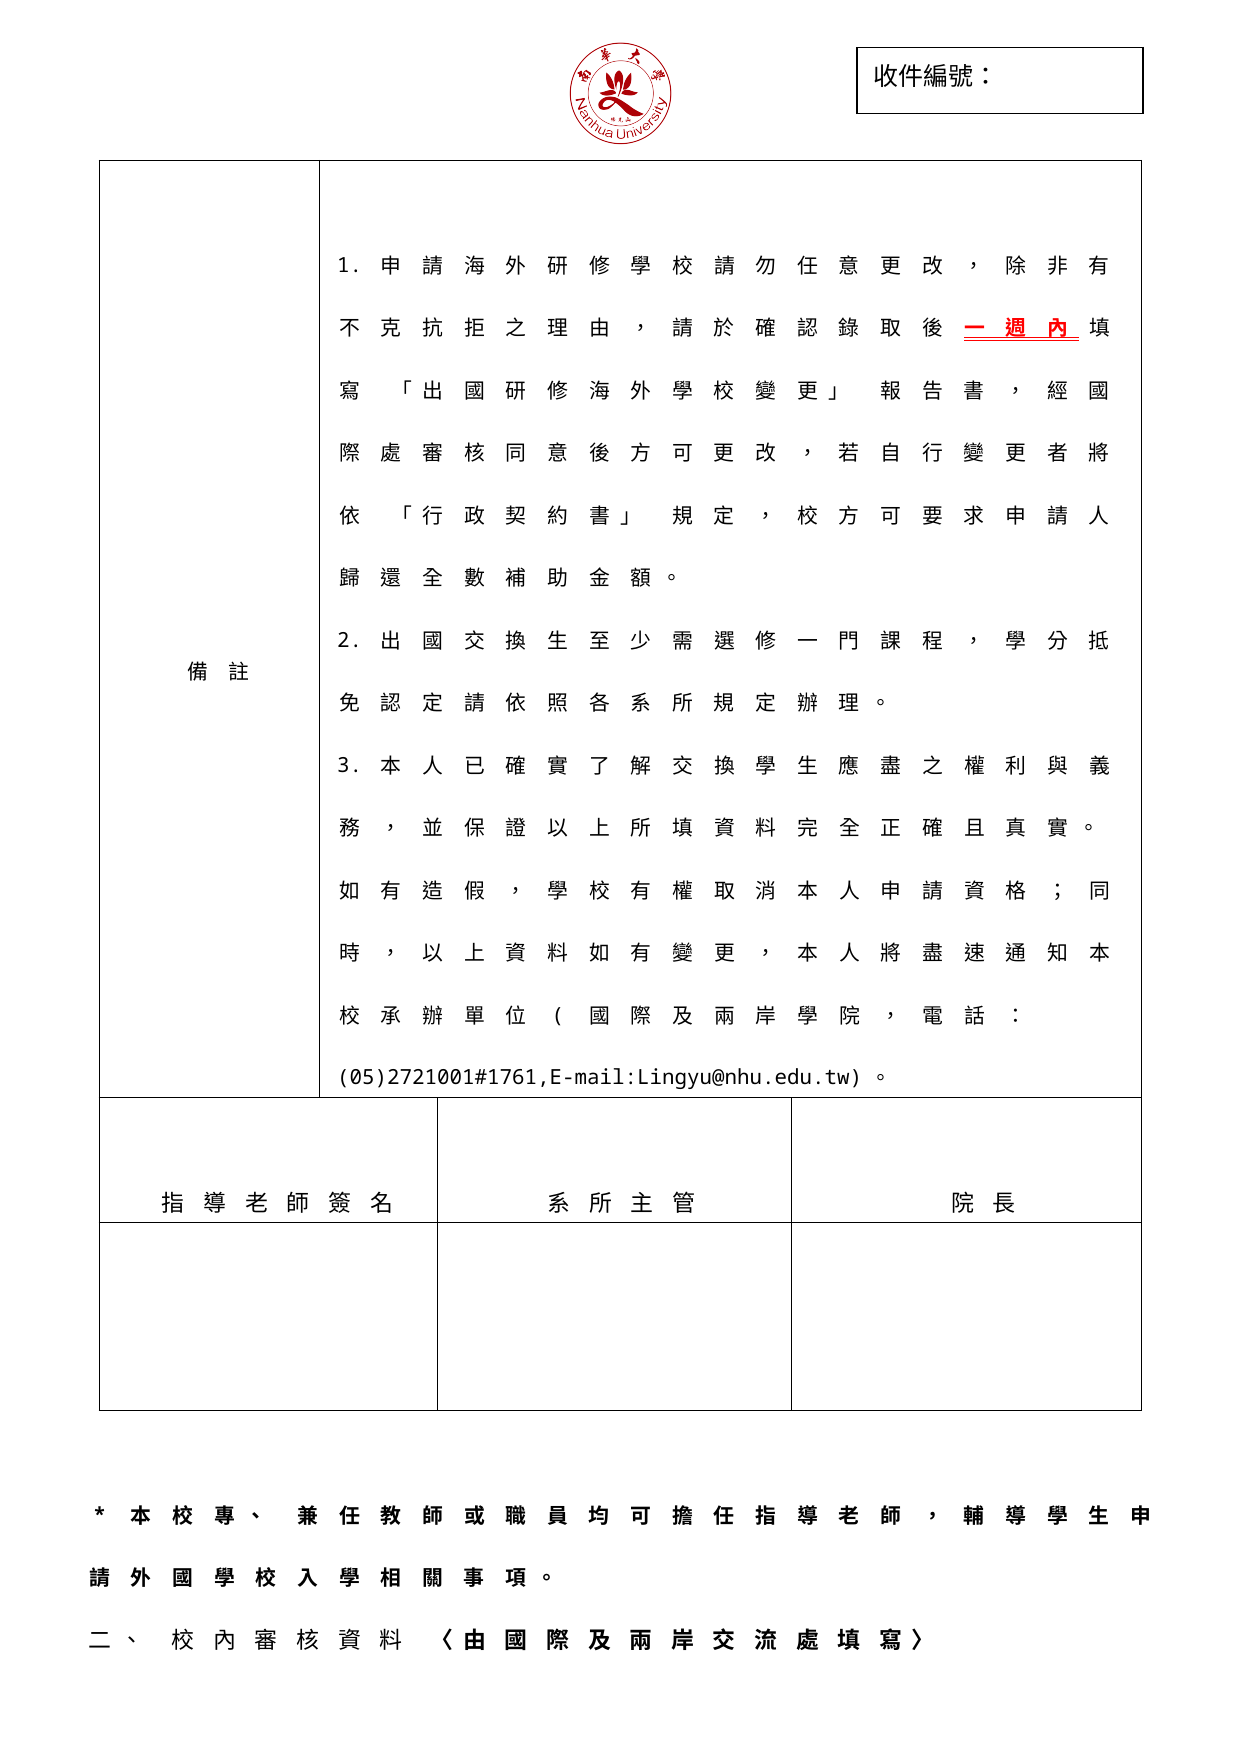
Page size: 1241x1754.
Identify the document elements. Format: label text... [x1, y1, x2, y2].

table_cell 備註 [100, 161, 319, 1097]
table_cell 系所主管 [438, 1098, 791, 1222]
table_cell 1.申請海外研修學校請勿任意更改，除非有不克抗拒之理由，請於確認錄取後一週內填寫「出國研修海外學校變更」報告書，經國際處審核同意後方可更改，若自行變更者將依「行政契約書」規定，校方可要求申請人歸還全數補助金額。 2.出國交換生至少需選修一門課程，學分抵免認定請依照各系所規定辦理。 3.本人已確實了解交換學生應盡之權利與義務，並保證以上所填資料完全正確且真實。如有造假，學校有權取消本人申請資格；同時，以上資料如有變更，本人將盡速通知本校承辦單位(國際及兩岸學院，電話：(05)2721001#1761,E-mail:Lingyu@nhu.edu.tw)。 [320, 161, 1141, 1097]
text *本校專、兼任教師或職員均可擔任指導老師，輔導學生申請外國學校入學相關事項。 [78, 1472, 1162, 1597]
table_cell [438, 1223, 791, 1410]
table_cell [792, 1223, 1141, 1410]
table_cell 指導老師簽名 [100, 1098, 437, 1222]
table_cell [100, 1223, 437, 1410]
text 二、校內審核資料〈由國際及兩岸交流處填寫〉 [78, 1597, 1162, 1660]
table_cell 院長 [792, 1098, 1141, 1222]
